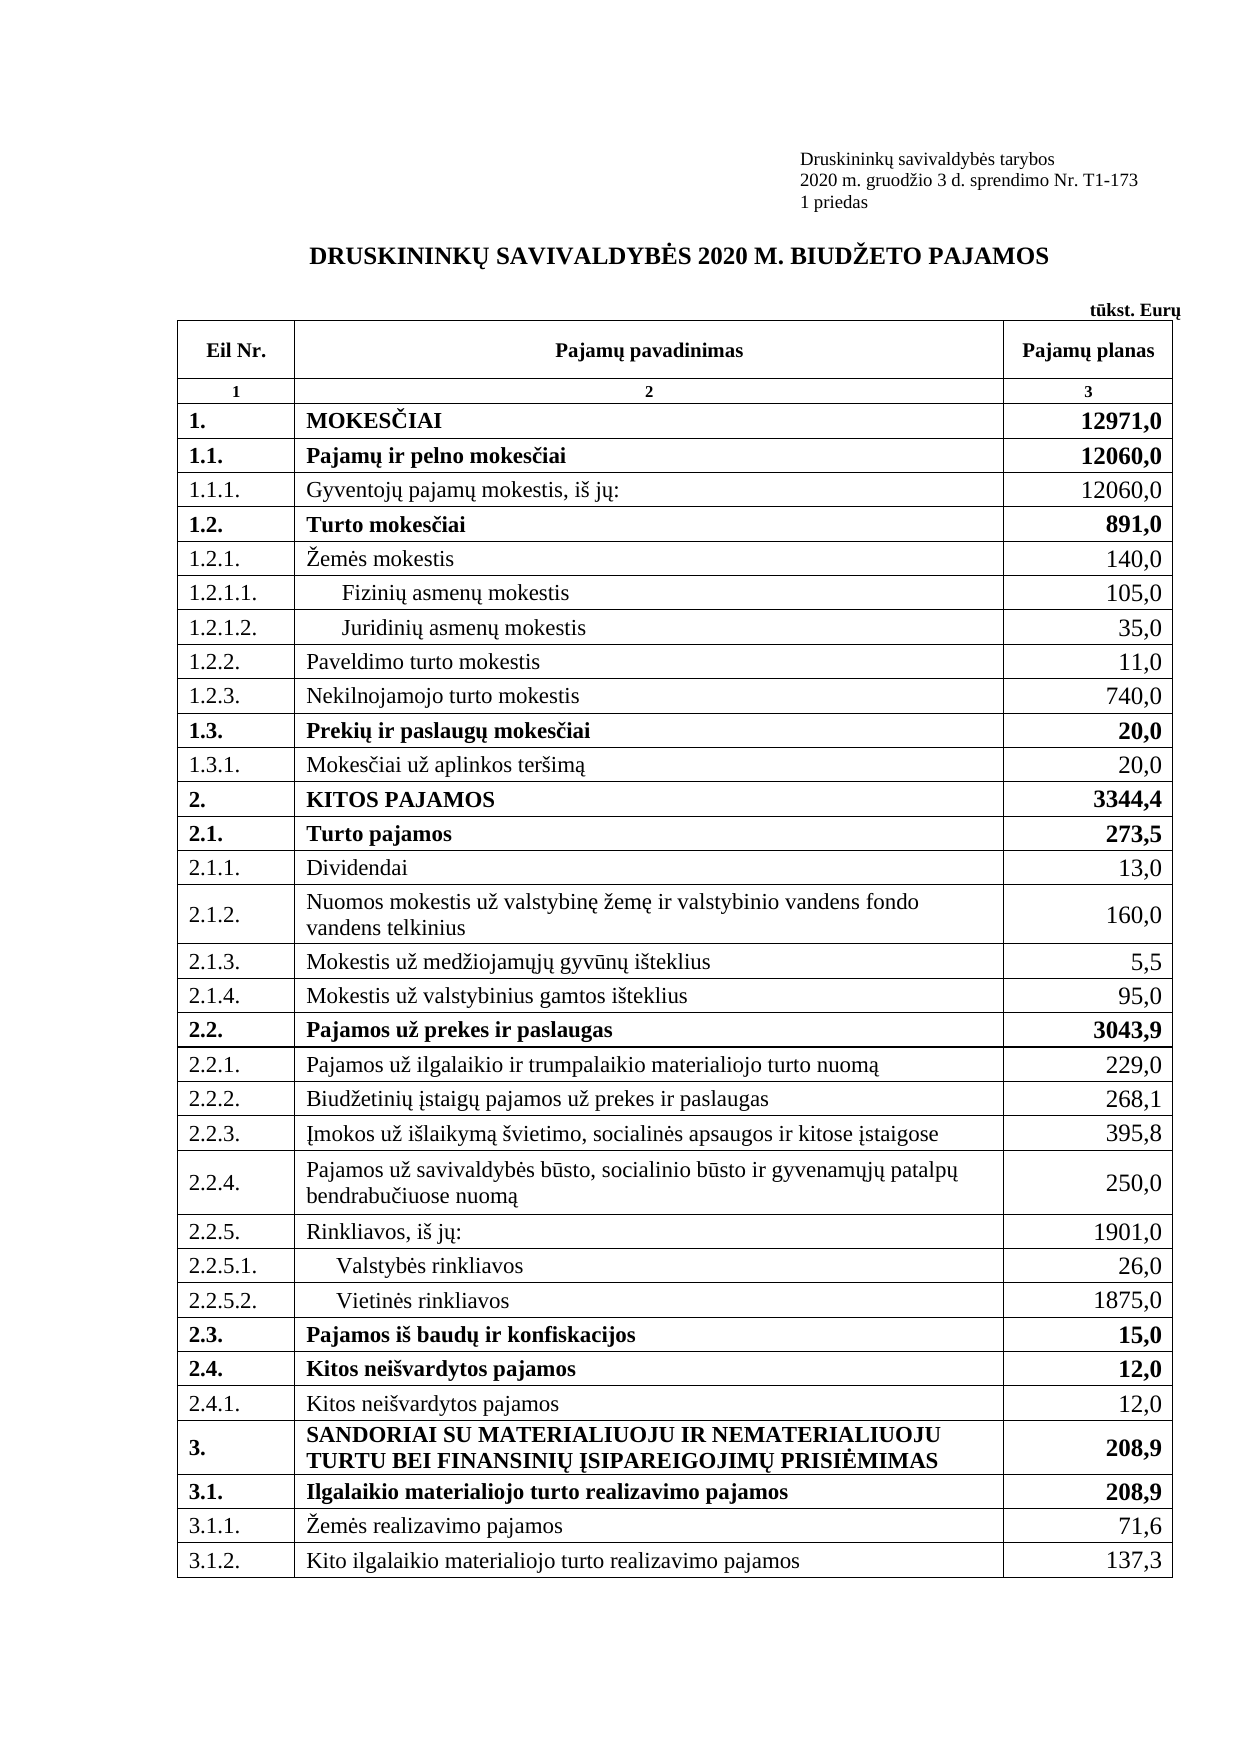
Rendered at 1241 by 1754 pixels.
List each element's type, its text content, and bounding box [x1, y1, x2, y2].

table_cell [1173, 1214, 1197, 1248]
table_cell 12,0 [1004, 1386, 1172, 1420]
table_cell [1173, 353, 1197, 378]
table_cell 2.1.3. [178, 944, 294, 978]
table_cell 2.2.5.1. [178, 1249, 294, 1282]
table_cell 2 [295, 379, 1003, 403]
text 1 priedas [327, 191, 1181, 212]
table_cell 2.2.5.2. [178, 1283, 294, 1317]
table_cell [1173, 1081, 1197, 1115]
table_cell 395,8 [1004, 1116, 1172, 1149]
table_header Pajamų pavadinimas [295, 321, 1003, 378]
text 2020 m. gruodžio 3 d. sprendimo Nr. T1-173 [327, 169, 1181, 191]
table_cell 3.1.1. [178, 1509, 294, 1542]
table_cell [1173, 781, 1197, 816]
table_cell [1173, 678, 1197, 712]
table_cell [1173, 378, 1197, 403]
table_cell 1.1. [178, 439, 294, 472]
table_cell Pajamos už ilgalaikio ir trumpalaikio materialiojo turto nuomą [295, 1048, 1003, 1081]
table_cell Fizinių asmenų mokestis [295, 576, 1003, 609]
table_cell 137,3 [1004, 1543, 1172, 1577]
table_cell 20,0 [1004, 714, 1172, 747]
table_cell Paveldimo turto mokestis [295, 645, 1003, 678]
table_cell 208,9 [1004, 1421, 1172, 1473]
table_cell 3043,9 [1004, 1013, 1172, 1046]
table_cell 1. [178, 404, 294, 437]
table_cell Pajamos iš baudų ir konfiskacijos [295, 1318, 1003, 1351]
table_cell 3.1.2. [178, 1543, 294, 1577]
table_cell 11,0 [1004, 645, 1172, 678]
table_cell MOKESČIAI [295, 404, 1003, 437]
table_cell [1173, 575, 1197, 609]
table_cell 20,0 [1004, 748, 1172, 781]
table_cell 1.2. [178, 507, 294, 541]
table_cell [1173, 1150, 1197, 1213]
table_cell Kitos neišvardytos pajamos [295, 1386, 1003, 1420]
table_cell [1173, 1115, 1197, 1149]
table_cell Rinkliavos, iš jų: [295, 1215, 1003, 1248]
table_cell [1173, 713, 1197, 747]
table_cell Valstybės rinkliavos [295, 1249, 1003, 1282]
table_cell 1.2.3. [178, 679, 294, 712]
table_cell Juridinių asmenų mokestis [295, 610, 1003, 644]
table_cell 891,0 [1004, 507, 1172, 541]
table_cell 12,0 [1004, 1352, 1172, 1385]
table_cell 2.4.1. [178, 1386, 294, 1420]
table_cell 1.3.1. [178, 748, 294, 781]
table_cell [1173, 1385, 1197, 1420]
table_cell 160,0 [1004, 885, 1172, 943]
table_cell 229,0 [1004, 1048, 1172, 1081]
table_cell Mokestis už valstybinius gamtos išteklius [295, 979, 1003, 1012]
table_cell Žemės mokestis [295, 542, 1003, 575]
table_cell 1.2.1. [178, 542, 294, 575]
table_cell 2.4. [178, 1352, 294, 1385]
table_cell 250,0 [1004, 1151, 1172, 1213]
table_cell Pajamos už savivaldybės būsto, socialinio būsto ir gyvenamųjų patalpų bendrabučiuose nuomą [295, 1151, 1003, 1213]
table_cell 2.3. [178, 1318, 294, 1351]
table_cell [1173, 644, 1197, 678]
table_cell Kito ilgalaikio materialiojo turto realizavimo pajamos [295, 1543, 1003, 1577]
table_cell Įmokos už išlaikymą švietimo, socialinės apsaugos ir kitose įstaigose [295, 1116, 1003, 1149]
table_cell [1173, 438, 1197, 472]
table_cell [1173, 403, 1197, 437]
table_cell 2.2.3. [178, 1116, 294, 1149]
table_cell 268,1 [1004, 1082, 1172, 1115]
table_cell [1173, 816, 1197, 850]
table_cell [1173, 1542, 1197, 1577]
table_cell Mokestis už medžiojamųjų gyvūnų išteklius [295, 944, 1003, 978]
table_header Pajamų planas [1004, 321, 1172, 378]
table_cell [1173, 1420, 1197, 1473]
table_cell 2.1.1. [178, 851, 294, 884]
table_cell 2. [178, 782, 294, 816]
table_cell 2.2. [178, 1013, 294, 1046]
table_cell 740,0 [1004, 679, 1172, 712]
text DRUSKININKŲ SAVIVALDYBĖS 2020 M. BIUDŽETO PAJAMOS [177, 241, 1181, 270]
table_cell 71,6 [1004, 1509, 1172, 1542]
table_cell [1173, 506, 1197, 541]
table_cell [1173, 978, 1197, 1012]
table_cell Dividendai [295, 851, 1003, 884]
table_cell 35,0 [1004, 610, 1172, 644]
table_cell 12060,0 [1004, 439, 1172, 472]
table_cell [1173, 472, 1197, 506]
table_cell 1.1.1. [178, 473, 294, 506]
table_cell [1173, 541, 1197, 575]
table_cell 1.2.1.1. [178, 576, 294, 609]
table_cell 95,0 [1004, 979, 1172, 1012]
table_cell 1.2.1.2. [178, 610, 294, 644]
table_header Eil Nr. [178, 321, 294, 378]
table_cell [1173, 747, 1197, 781]
table_cell 3 [1004, 379, 1172, 403]
table_cell Turto pajamos [295, 817, 1003, 850]
table_cell KITOS PAJAMOS [295, 782, 1003, 816]
table_cell [1173, 1282, 1197, 1317]
table_cell 3.1. [178, 1475, 294, 1508]
table_cell 3. [178, 1421, 294, 1473]
table_cell 1875,0 [1004, 1283, 1172, 1317]
table_cell Kitos neišvardytos pajamos [295, 1352, 1003, 1385]
text Druskininkų savivaldybės tarybos [327, 148, 1181, 169]
table_cell 26,0 [1004, 1249, 1172, 1282]
table_cell [1173, 1474, 1197, 1508]
table_cell [1173, 1508, 1197, 1542]
table_cell Mokesčiai už aplinkos teršimą [295, 748, 1003, 781]
table_cell Prekių ir paslaugų mokesčiai [295, 714, 1003, 747]
table_cell [1173, 884, 1197, 943]
table_cell [1173, 609, 1197, 644]
table_cell [1173, 943, 1197, 978]
table_cell Pajamų ir pelno mokesčiai [295, 439, 1003, 472]
text tūkst. Eurų [177, 298, 1181, 320]
table_cell 2.1. [178, 817, 294, 850]
table_cell 1 [178, 379, 294, 403]
table_cell 12060,0 [1004, 473, 1172, 506]
table_cell [1173, 1012, 1197, 1046]
table_cell Nuomos mokestis už valstybinę žemę ir valstybinio vandens fondo vandens telkinius [295, 885, 1003, 943]
table_cell 5,5 [1004, 944, 1172, 978]
table_cell [1173, 1317, 1197, 1351]
table_cell 1901,0 [1004, 1215, 1172, 1248]
table_cell 2.2.2. [178, 1082, 294, 1115]
table_cell Nekilnojamojo turto mokestis [295, 679, 1003, 712]
table_cell 1.2.2. [178, 645, 294, 678]
table_cell 3344,4 [1004, 782, 1172, 816]
table_cell 2.2.1. [178, 1048, 294, 1081]
table_cell [1173, 1248, 1197, 1282]
table_header [1173, 320, 1197, 353]
table_cell 12971,0 [1004, 404, 1172, 437]
table_cell Žemės realizavimo pajamos [295, 1509, 1003, 1542]
table_cell Vietinės rinkliavos [295, 1283, 1003, 1317]
table_cell Gyventojų pajamų mokestis, iš jų: [295, 473, 1003, 506]
table_cell 2.2.5. [178, 1215, 294, 1248]
table_cell Turto mokesčiai [295, 507, 1003, 541]
table_cell 208,9 [1004, 1475, 1172, 1508]
table_cell 2.1.4. [178, 979, 294, 1012]
table_cell 273,5 [1004, 817, 1172, 850]
table_cell 105,0 [1004, 576, 1172, 609]
table_cell [1173, 1046, 1197, 1081]
table_cell 2.1.2. [178, 885, 294, 943]
table_cell [1173, 850, 1197, 884]
table_cell Pajamos už prekes ir paslaugas [295, 1013, 1003, 1046]
table_cell 13,0 [1004, 851, 1172, 884]
table_cell 2.2.4. [178, 1151, 294, 1213]
table_cell SANDORIAI SU MATERIALIUOJU IR NEMATERIALIUOJU TURTU BEI FINANSINIŲ ĮSIPAREIGOJIMŲ PRISIĖMIMAS [295, 1421, 1003, 1473]
table_cell 1.3. [178, 714, 294, 747]
table_cell 140,0 [1004, 542, 1172, 575]
table_cell 15,0 [1004, 1318, 1172, 1351]
table_cell [1173, 1351, 1197, 1385]
table_cell Biudžetinių įstaigų pajamos už prekes ir paslaugas [295, 1082, 1003, 1115]
table_cell Ilgalaikio materialiojo turto realizavimo pajamos [295, 1475, 1003, 1508]
